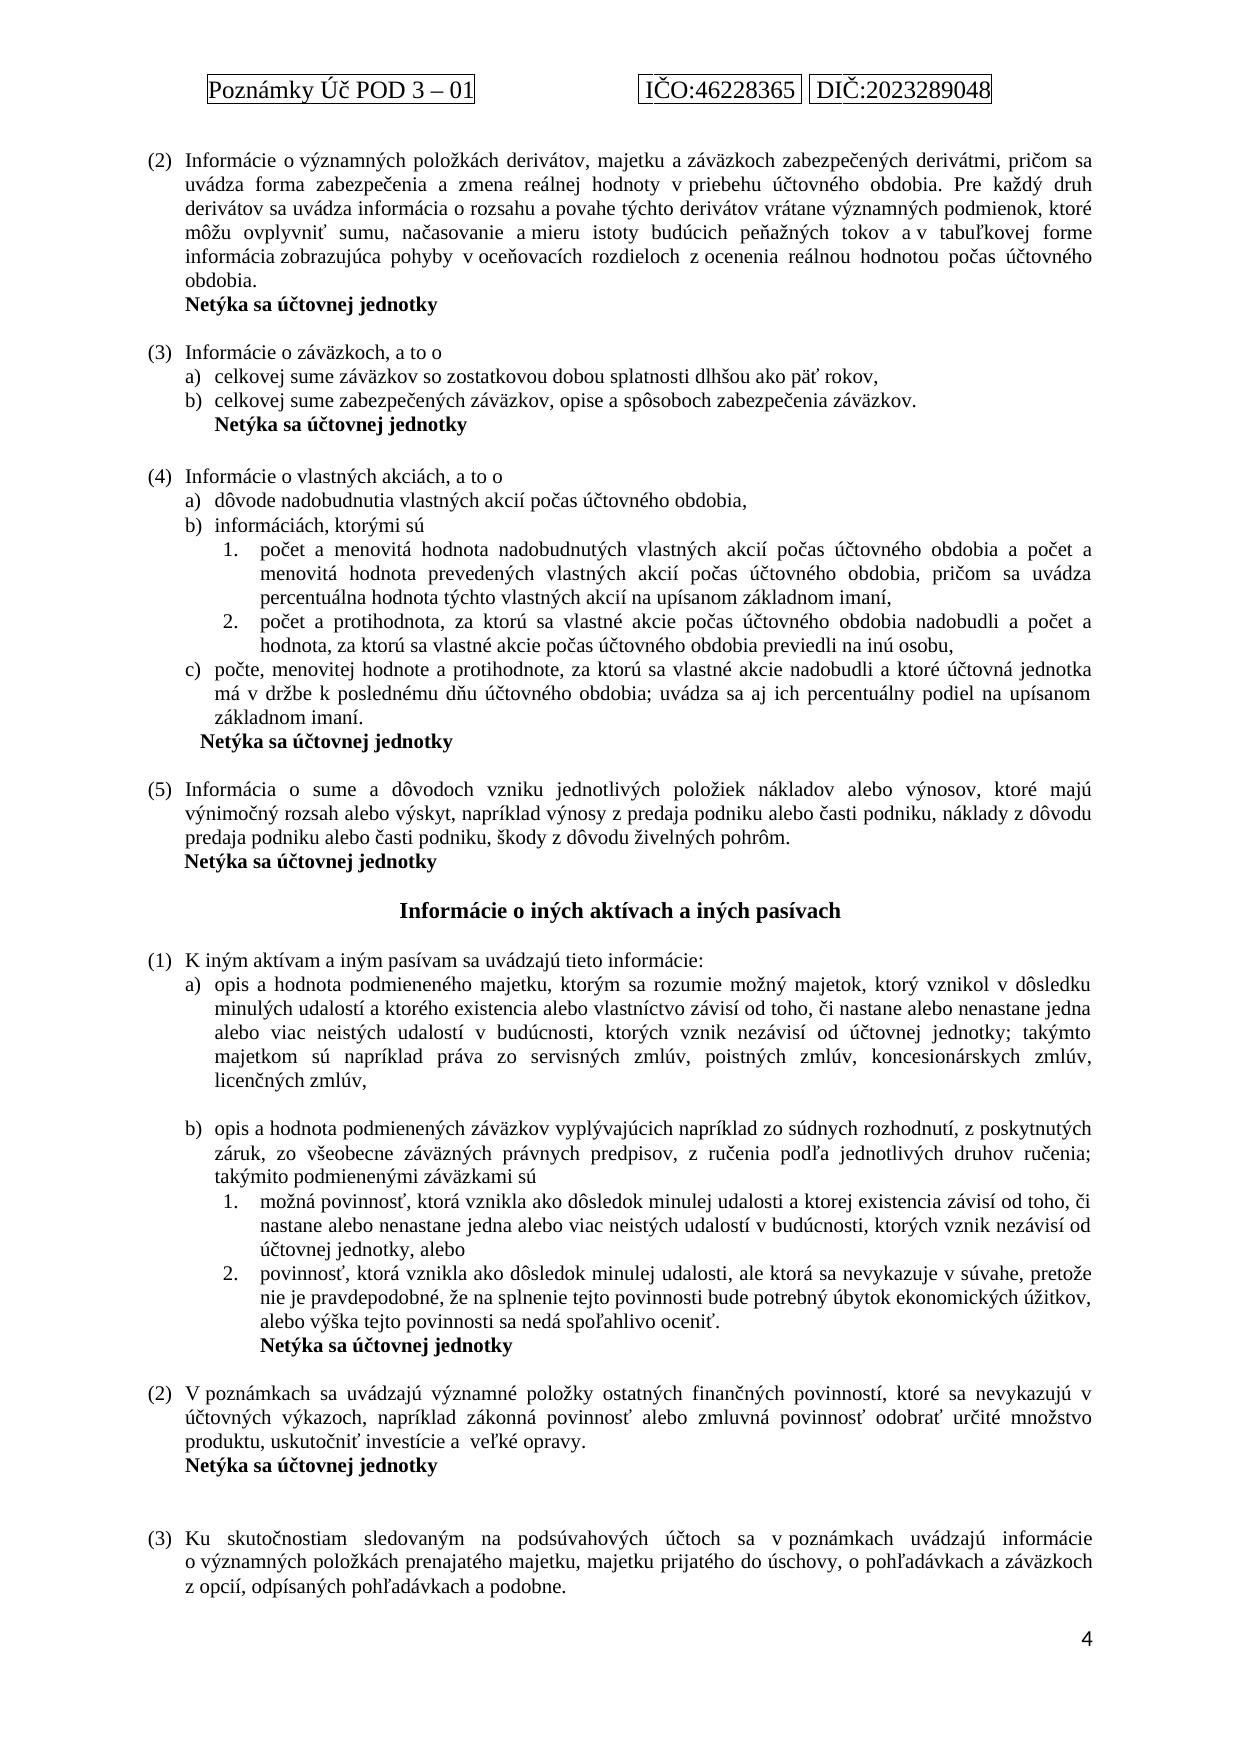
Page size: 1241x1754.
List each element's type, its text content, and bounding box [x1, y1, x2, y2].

list dôvode nadobudnutia vlastných akcií počas účtovného obdobia, [185, 488, 1093, 512]
text Informácie o iných aktívach a iných pasívach [148, 897, 1093, 924]
list počte, menovitej hodnote a protihodnote, za ktorú sa vlastné akcie nadobudli a ktoré účtovná jednotka má v držbe k poslednému dňu účtovného obdobia; uvádza sa aj ich percentuálny podiel na upísanom základnom imaní. [185, 657, 1093, 729]
list opis a hodnota podmienených záväzkov vyplývajúcich napríklad zo súdnych rozhodnutí, z poskytnutých záruk, zo všeobecne záväzných právnych predpisov, z ručenia podľa jednotlivých druhov ručenia; takýmito podmienenými záväzkami sú [185, 1116, 1093, 1188]
list počet a protihodnota, za ktorú sa vlastné akcie počas účtovného obdobia nadobudli a počet a hodnota, za ktorú sa vlastné akcie počas účtovného obdobia previedli na inú osobu, [223, 609, 1093, 657]
list Ku skutočnostiam sledovaným na podsúvahových účtoch sa v poznámkach uvádzajú informácie o významných položkách prenajatého majetku, majetku prijatého do úschovy, o pohľadávkach a záväzkoch z opcií, odpísaných pohľadávkach a podobne. [148, 1525, 1093, 1598]
list celkovej sume zabezpečených záväzkov, opise a spôsoboch zabezpečenia záväzkov. [185, 388, 1093, 412]
list počet a menovitá hodnota nadobudnutých vlastných akcií počas účtovného obdobia a počet a menovitá hodnota prevedených vlastných akcií počas účtovného obdobia, pričom sa uvádza percentuálna hodnota týchto vlastných akcií na upísanom základnom imaní, [223, 537, 1093, 609]
list Informácie o významných položkách derivátov, majetku a záväzkoch zabezpečených derivátmi, pričom sa uvádza forma zabezpečenia a zmena reálnej hodnoty v priebehu účtovného obdobia. Pre každý druh derivátov sa uvádza informácia o rozsahu a povahe týchto derivátov vrátane významných podmienok, ktoré môžu ovplyvniť sumu, načasovanie a mieru istoty budúcich peňažných tokov a v tabuľkovej forme informácia zobrazujúca pohyby v oceňovacích rozdieloch z ocenenia reálnou hodnotou počas účtovného obdobia. [148, 148, 1093, 292]
list Informácie o záväzkoch, a to o [148, 340, 1093, 364]
list Informácia o sume a dôvodoch vzniku jednotlivých položiek nákladov alebo výnosov, ktoré majú výnimočný rozsah alebo výskyt, napríklad výnosy z predaja podniku alebo časti podniku, náklady z dôvodu predaja podniku alebo časti podniku, škody z dôvodu živelných pohrôm. [148, 777, 1093, 849]
list celkovej sume záväzkov so zostatkovou dobou splatnosti dlhšou ako päť rokov, [185, 364, 1093, 388]
text Netýka sa účtovnej jednotky [260, 1333, 1093, 1357]
list informáciách, ktorými sú [185, 512, 1093, 537]
list Informácie o vlastných akciách, a to o [148, 464, 1093, 488]
list K iným aktívam a iným pasívam sa uvádzajú tieto informácie: [148, 948, 1093, 972]
list možná povinnosť, ktorá vznikla ako dôsledok minulej udalosti a ktorej existencia závisí od toho, či nastane alebo nenastane jedna alebo viac neistých udalostí v budúcnosti, ktorých vznik nezávisí od účtovnej jednotky, alebo [223, 1188, 1093, 1261]
list V poznámkach sa uvádzajú významné položky ostatných finančných povinností, ktoré sa nevykazujú v účtovných výkazoch, napríklad zákonná povinnosť alebo zmluvná povinnosť odobrať určité množstvo produktu, uskutočniť investície a veľké opravy. [148, 1381, 1093, 1453]
list opis a hodnota podmieneného majetku, ktorým sa rozumie možný majetok, ktorý vznikol v dôsledku minulých udalostí a ktorého existencia alebo vlastníctvo závisí od toho, či nastane alebo nenastane jedna alebo viac neistých udalostí v budúcnosti, ktorých vznik nezávisí od účtovnej jednotky; takýmto majetkom sú napríklad práva zo servisných zmlúv, poistných zmlúv, koncesionárskych zmlúv, licenčných zmlúv, [185, 972, 1093, 1092]
list povinnosť, ktorá vznikla ako dôsledok minulej udalosti, ale ktorá sa nevykazuje v súvahe, pretože nie je pravdepodobné, že na splnenie tejto povinnosti bude potrebný úbytok ekonomických úžitkov, alebo výška tejto povinnosti sa nedá spoľahlivo oceniť. [223, 1261, 1093, 1333]
text Netýka sa účtovnej jednotky [148, 849, 1093, 873]
text Netýka sa účtovnej jednotky [200, 729, 1093, 753]
text Netýka sa účtovnej jednotky [185, 292, 1093, 316]
text Netýka sa účtovnej jednotky [185, 1453, 1093, 1477]
text Netýka sa účtovnej jednotky [214, 412, 1093, 436]
